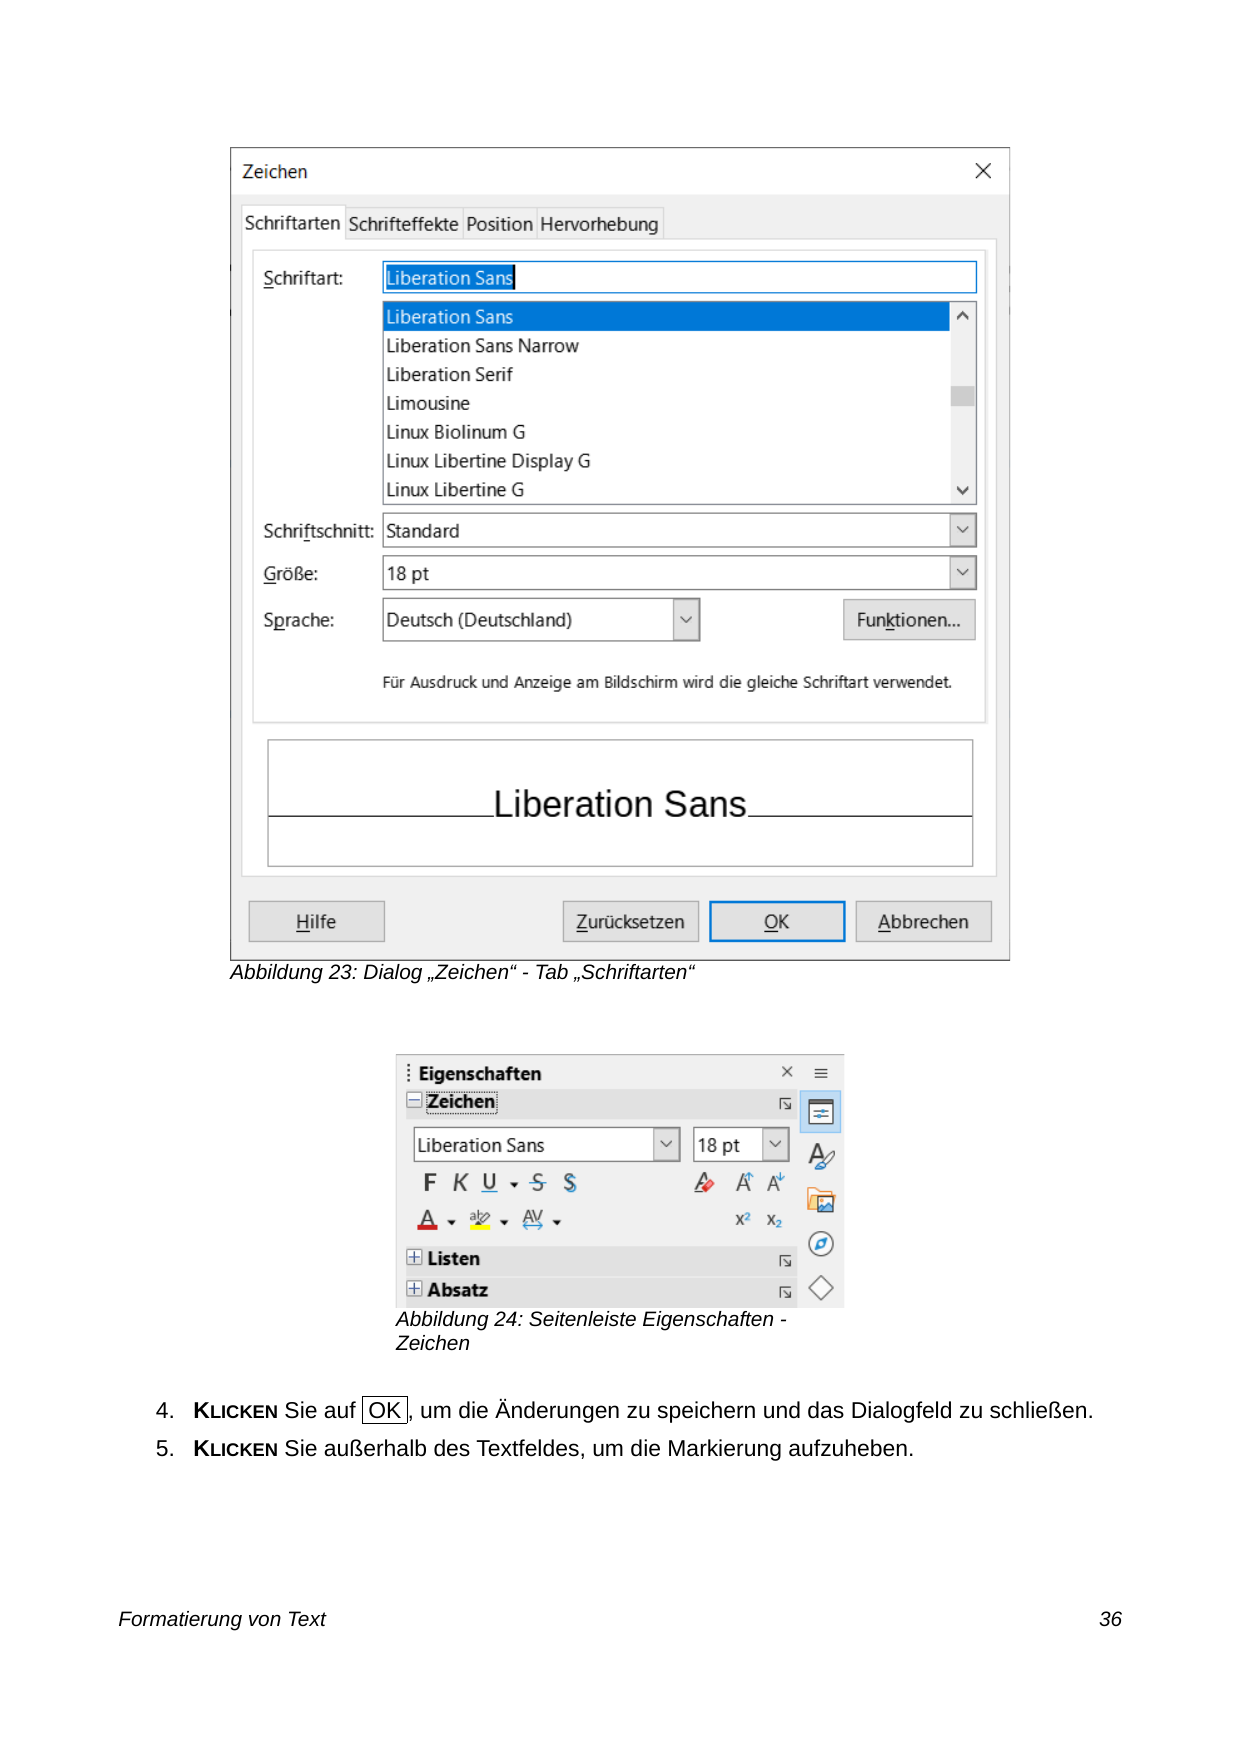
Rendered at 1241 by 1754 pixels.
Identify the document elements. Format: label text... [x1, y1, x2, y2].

text Abbildung 23: Dialog „Zeichen“ - Tab „Schriftarten“ [230, 961, 1010, 984]
list Klicken Sie auf OK, um die Änderungen zu speichern und das Dialogfeld zu schließen. [156, 1396, 362, 1423]
picture [395, 1054, 845, 1308]
list Klicken Sie auf OK, um die Änderungen zu speichern und das Dialogfeld zu schließen. [408, 1396, 1122, 1423]
picture [230, 147, 1011, 961]
list Klicken Sie außerhalb des Textfeldes, um die Markierung aufzuheben. [156, 1435, 1122, 1461]
text Abbildung 24: Seitenleiste Eigenschaften - Zeichen [396, 1308, 844, 1355]
